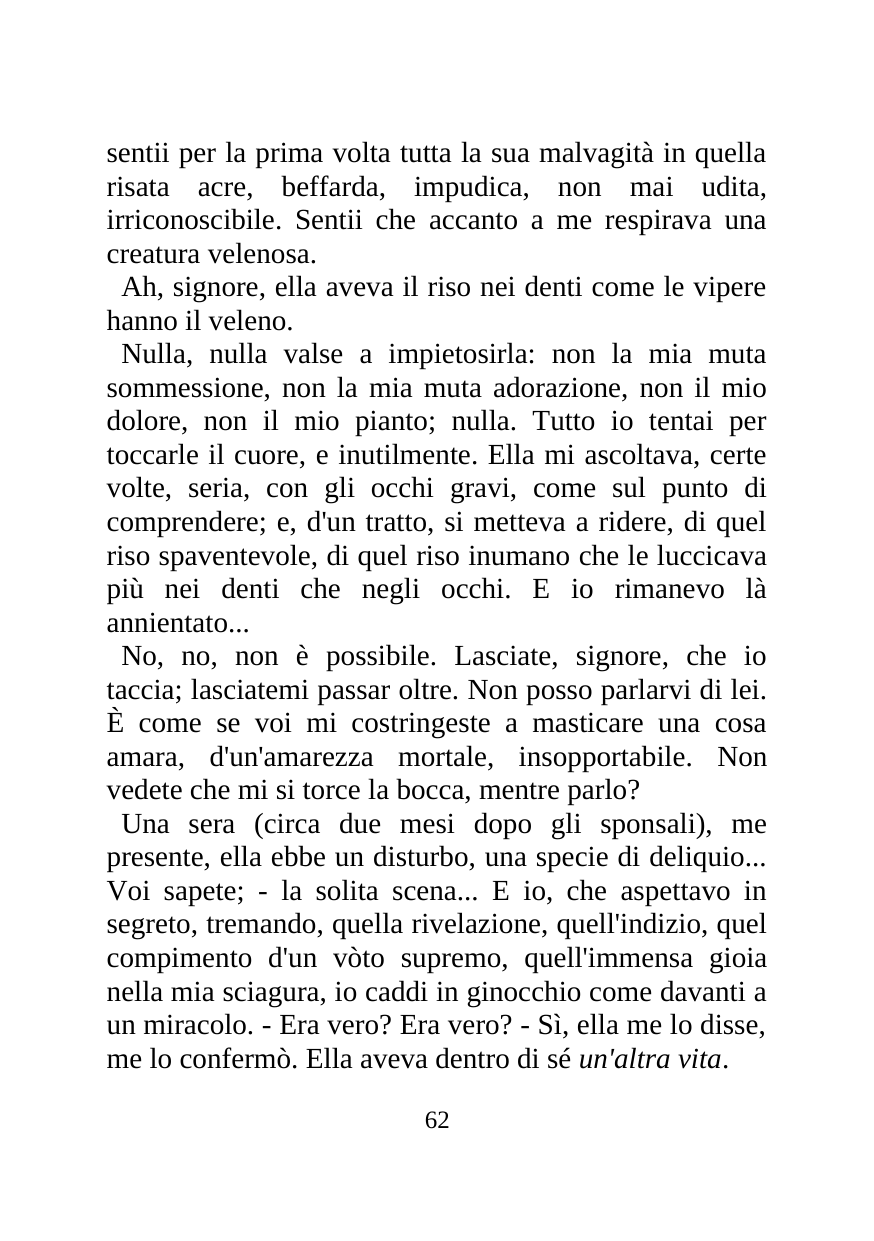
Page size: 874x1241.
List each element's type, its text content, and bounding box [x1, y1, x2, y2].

text Nulla, nulla valse a impietosirla: non la mia muta sommessione, non la mia muta adorazione, non il mio dolore, non il mio pianto; nulla. Tutto io tentai per toccarle il cuore, e inutilmente. Ella mi ascoltava, certe volte, seria, con gli occhi gravi, come sul punto di comprendere; e, d'un tratto, si metteva a ridere, di quel riso spaventevole, di quel riso inumano che le luccicava più nei denti che negli occhi. E io rimanevo là annientato... [106, 336, 768, 638]
text sentii per la prima volta tutta la sua malvagità in quella risata acre, beffarda, impudica, non mai udita, irriconoscibile. Sentii che accanto a me respirava una creatura velenosa. [106, 135, 768, 269]
text Ah, signore, ella aveva il riso nei denti come le vipere hanno il veleno. [106, 269, 768, 336]
text Una sera (circa due mesi dopo gli sponsali), me presente, ella ebbe un disturbo, una specie di deliquio... Voi sapete; - la solita scena... E io, che aspettavo in segreto, tremando, quella rivelazione, quell'indizio, quel compimento d'un vòto supremo, quell'immensa gioia nella mia sciagura, io caddi in ginocchio come davanti a un miracolo. - Era vero? Era vero? - Sì, ella me lo disse, me lo confermò. Ella aveva dentro di sé un'altra vita. [106, 806, 768, 1074]
text No, no, non è possibile. Lasciate, signore, che io taccia; lasciatemi passar oltre. Non posso parlarvi di lei. È come se voi mi costringeste a masticare una cosa amara, d'un'amarezza mortale, insopportabile. Non vedete che mi si torce la bocca, mentre parlo? [106, 638, 768, 806]
